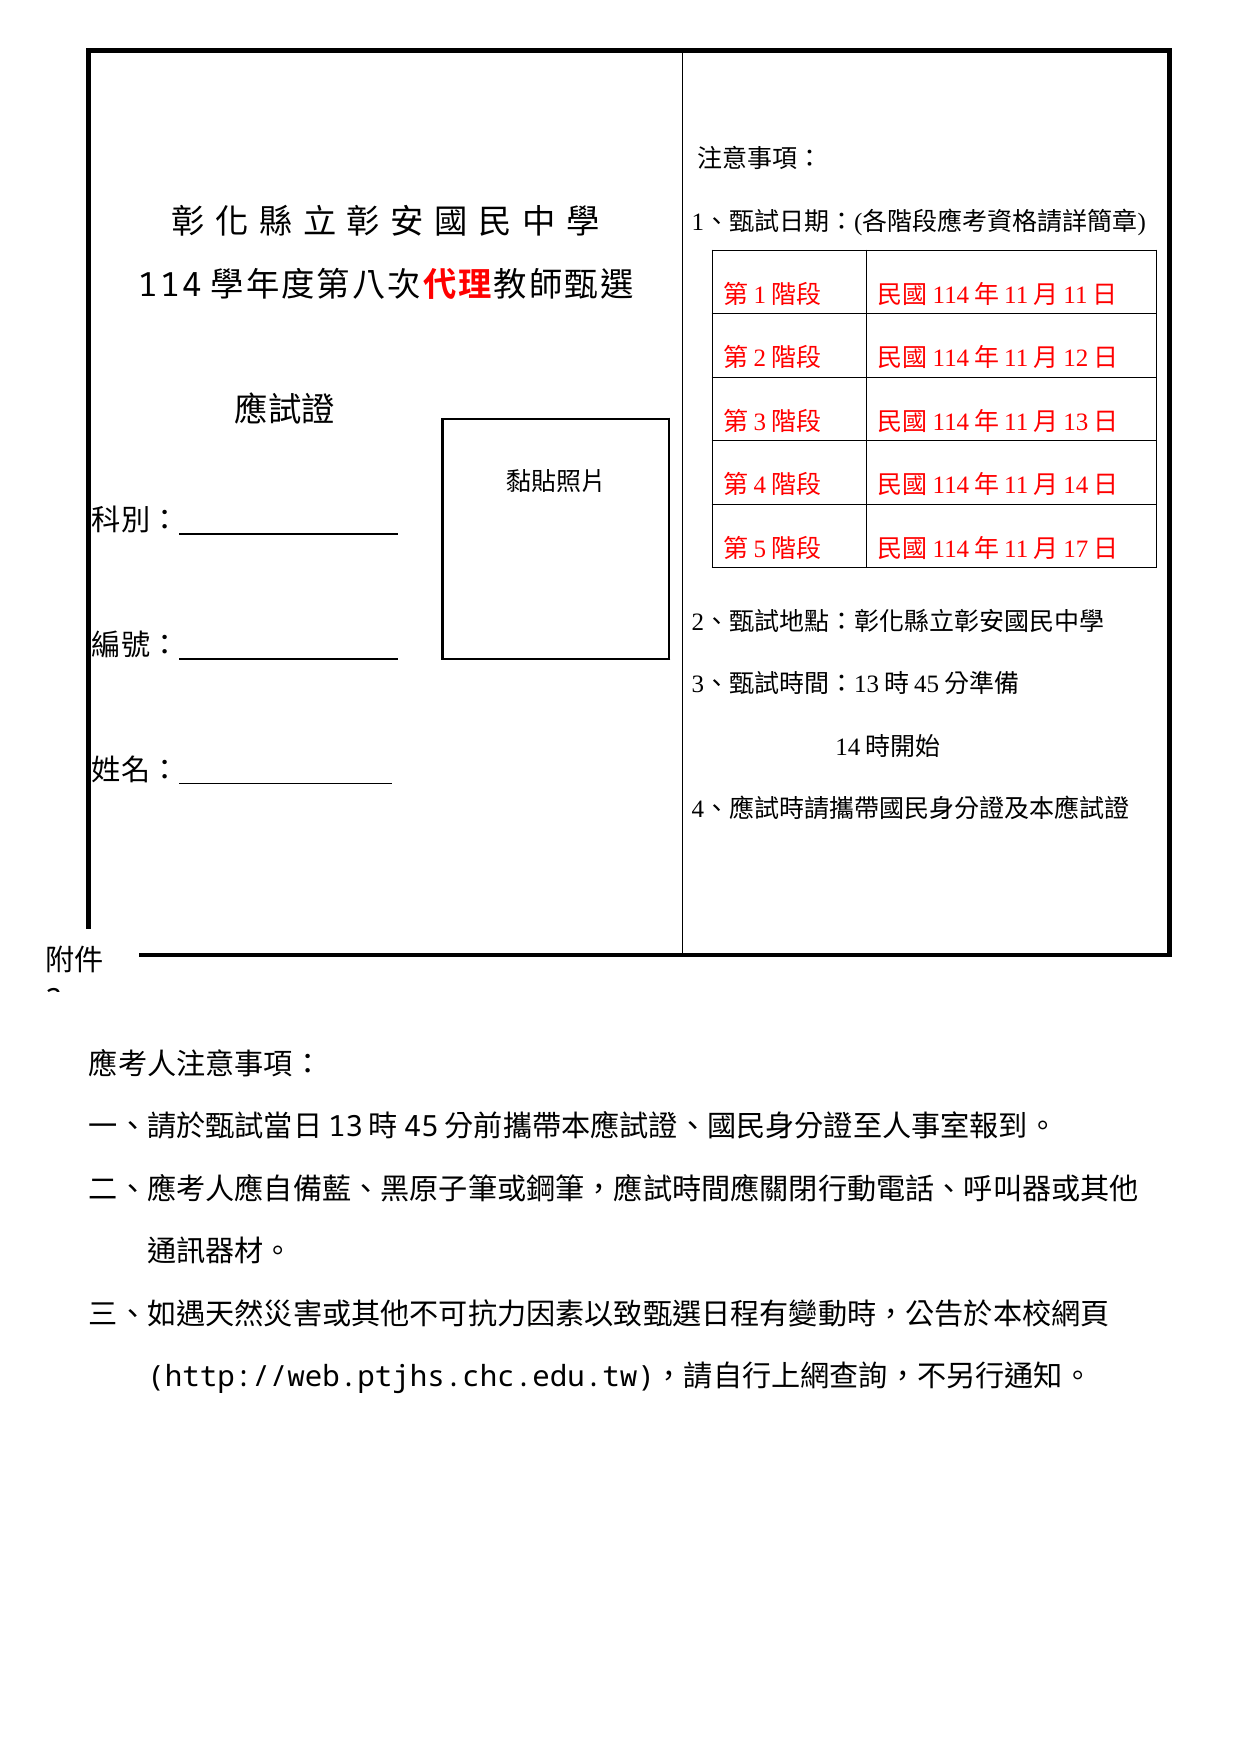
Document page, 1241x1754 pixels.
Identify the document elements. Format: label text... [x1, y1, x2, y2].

text 二、應考人應自備藍、黑原子筆或鋼筆，應試時間應關閉行動電話、呼叫器或其他通訊器材。 [89, 1145, 1152, 1270]
table_cell 民國114年11月17日 [867, 505, 1156, 567]
table_cell 民國114年11月14日 [867, 441, 1156, 504]
table_cell 第2階段 [713, 314, 866, 377]
text 一、請於甄試當日13時45分前攜帶本應試證、國民身分證至人事室報到。 [89, 1082, 1152, 1145]
text 附件2 [45, 936, 124, 992]
table_cell 民國114年11月12日 [867, 314, 1156, 377]
table_cell 第5階段 [713, 505, 866, 567]
table_cell 民國114年11月13日 [867, 378, 1156, 440]
table_header 第1階段 [713, 251, 866, 313]
table_header 民國114年11月11日 [867, 251, 1156, 313]
table_cell 第3階段 [713, 378, 866, 440]
table_header 注意事項： 1、甄試日期：(各階段應考資格請詳簡章) 2、甄試地點：彰化縣立彰安國民中學 3、甄試時間：13時45分準備 14時開始 4、應試時請攜帶國民身分證及本應試證 [683, 53, 1167, 953]
table_header 彰化縣立彰安國民中學 114學年度第八次代理教師甄選 應試證 科別： 編號： 姓名： [91, 53, 682, 953]
table_cell 第4階段 [713, 441, 866, 504]
text 三、如遇天然災害或其他不可抗力因素以致甄選日程有變動時，公告於本校網頁(http://web.ptjhs.chc.edu.tw)，請自行上網查詢，不另行通知。 [89, 1270, 1152, 1395]
text 應考人注意事項： [89, 1020, 1152, 1082]
